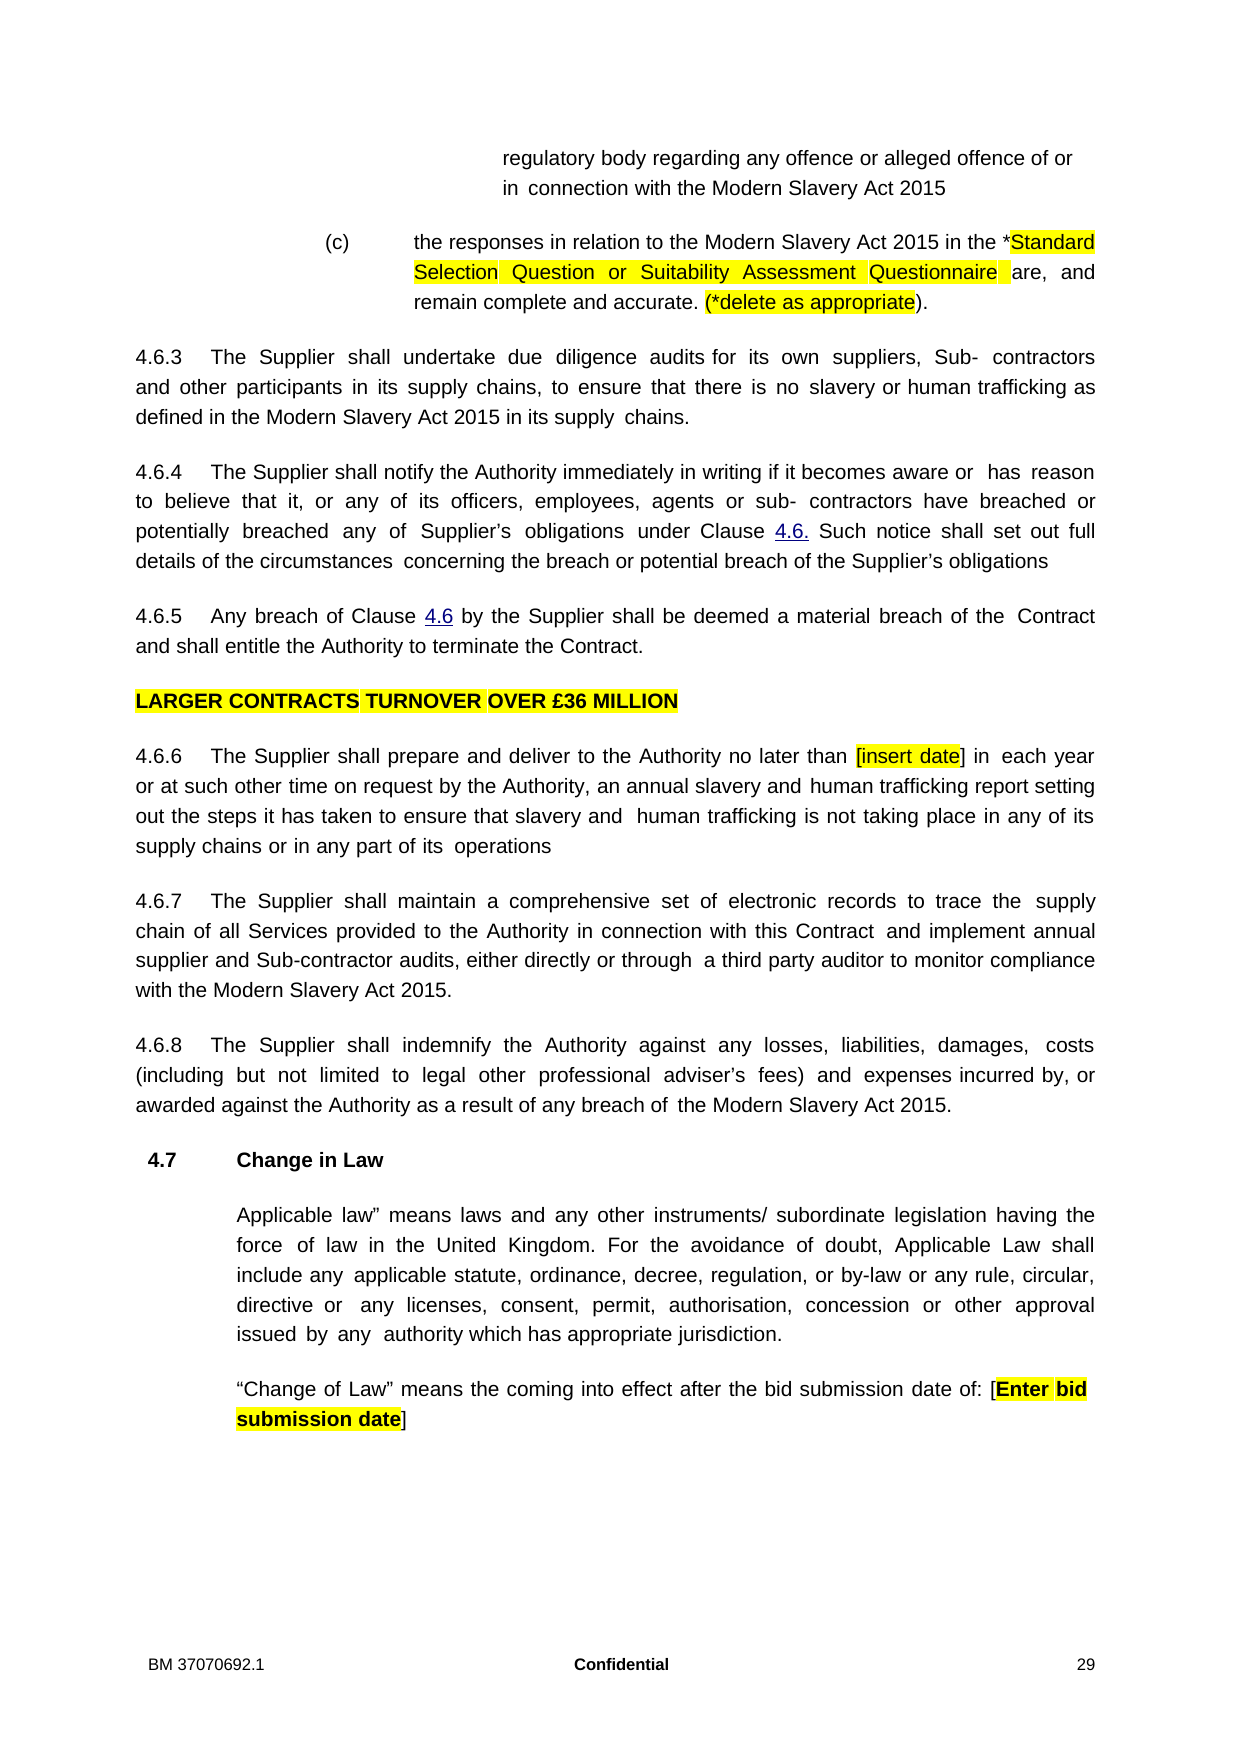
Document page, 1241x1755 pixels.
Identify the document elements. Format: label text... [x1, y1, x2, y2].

list The Supplier shall undertake due diligence audits for its own suppliers, Sub- contractors and other participants in its supply chains, to ensure that there is no slavery or human trafficking as defined in the Modern Slavery Act 2015 in its supply chains. [135, 345, 1096, 428]
list The Supplier shall prepare and deliver to the Authority no later than [insert date] in each year or at such other time on request by the Authority, an annual slavery and human trafficking report setting out the steps it has taken to ensure that slavery and human trafficking is not taking place in any of its supply chains or in any part of its operations [135, 744, 1096, 858]
list The Supplier shall indemnify the Authority against any losses, liabilities, damages, costs (including but not limited to legal other professional adviser’s fees) and expenses incurred by, or awarded against the Authority as a result of any breach of the Modern Slavery Act 2015. [135, 1033, 1095, 1117]
list The Supplier shall maintain a comprehensive set of electronic records to trace the supply chain of all Services provided to the Authority in connection with this Contract and implement annual supplier and Sub-contractor audits, either directly or through a third party auditor to monitor compliance with the Modern Slavery Act 2015. [135, 889, 1096, 1002]
list The Supplier shall notify the Authority immediately in writing if it becomes aware or has reason to believe that it, or any of its officers, employees, agents or sub- contractors have breached or potentially breached any of Supplier’s obligations under Clause 4.6. Such notice shall set out full details of the circumstances concerning the breach or potential breach of the Supplier’s obligations [135, 459, 1096, 573]
text regulatory body regarding any offence or alleged offence of or in connection with the Modern Slavery Act 2015 [502, 146, 1094, 199]
list Any breach of Clause 4.6 by the Supplier shall be deemed a material breach of the Contract and shall entitle the Authority to terminate the Contract. [135, 604, 1096, 658]
text “Change of Law” means the coming into effect after the bid submission date of: [Enter bid submission date] [236, 1377, 1094, 1431]
list the responses in relation to the Modern Slavery Act 2015 in the *Standard Selection Question or Suitability Assessment Questionnaire are, and remain complete and accurate. (*delete as appropriate). [325, 230, 1096, 314]
subtitle Change in Law [148, 1147, 1107, 1171]
text Applicable law” means laws and any other instruments/ subordinate legislation having the force of law in the United Kingdom. For the avoidance of doubt, Applicable Law shall include any applicable statute, ordinance, decree, regulation, or by-law or any rule, circular, directive or any licenses, consent, permit, authorisation, concession or other approval issued by any authority which has appropriate jurisdiction. [236, 1203, 1095, 1346]
subtitle LARGER CONTRACTS TURNOVER OVER £36 MILLION [135, 689, 1107, 713]
